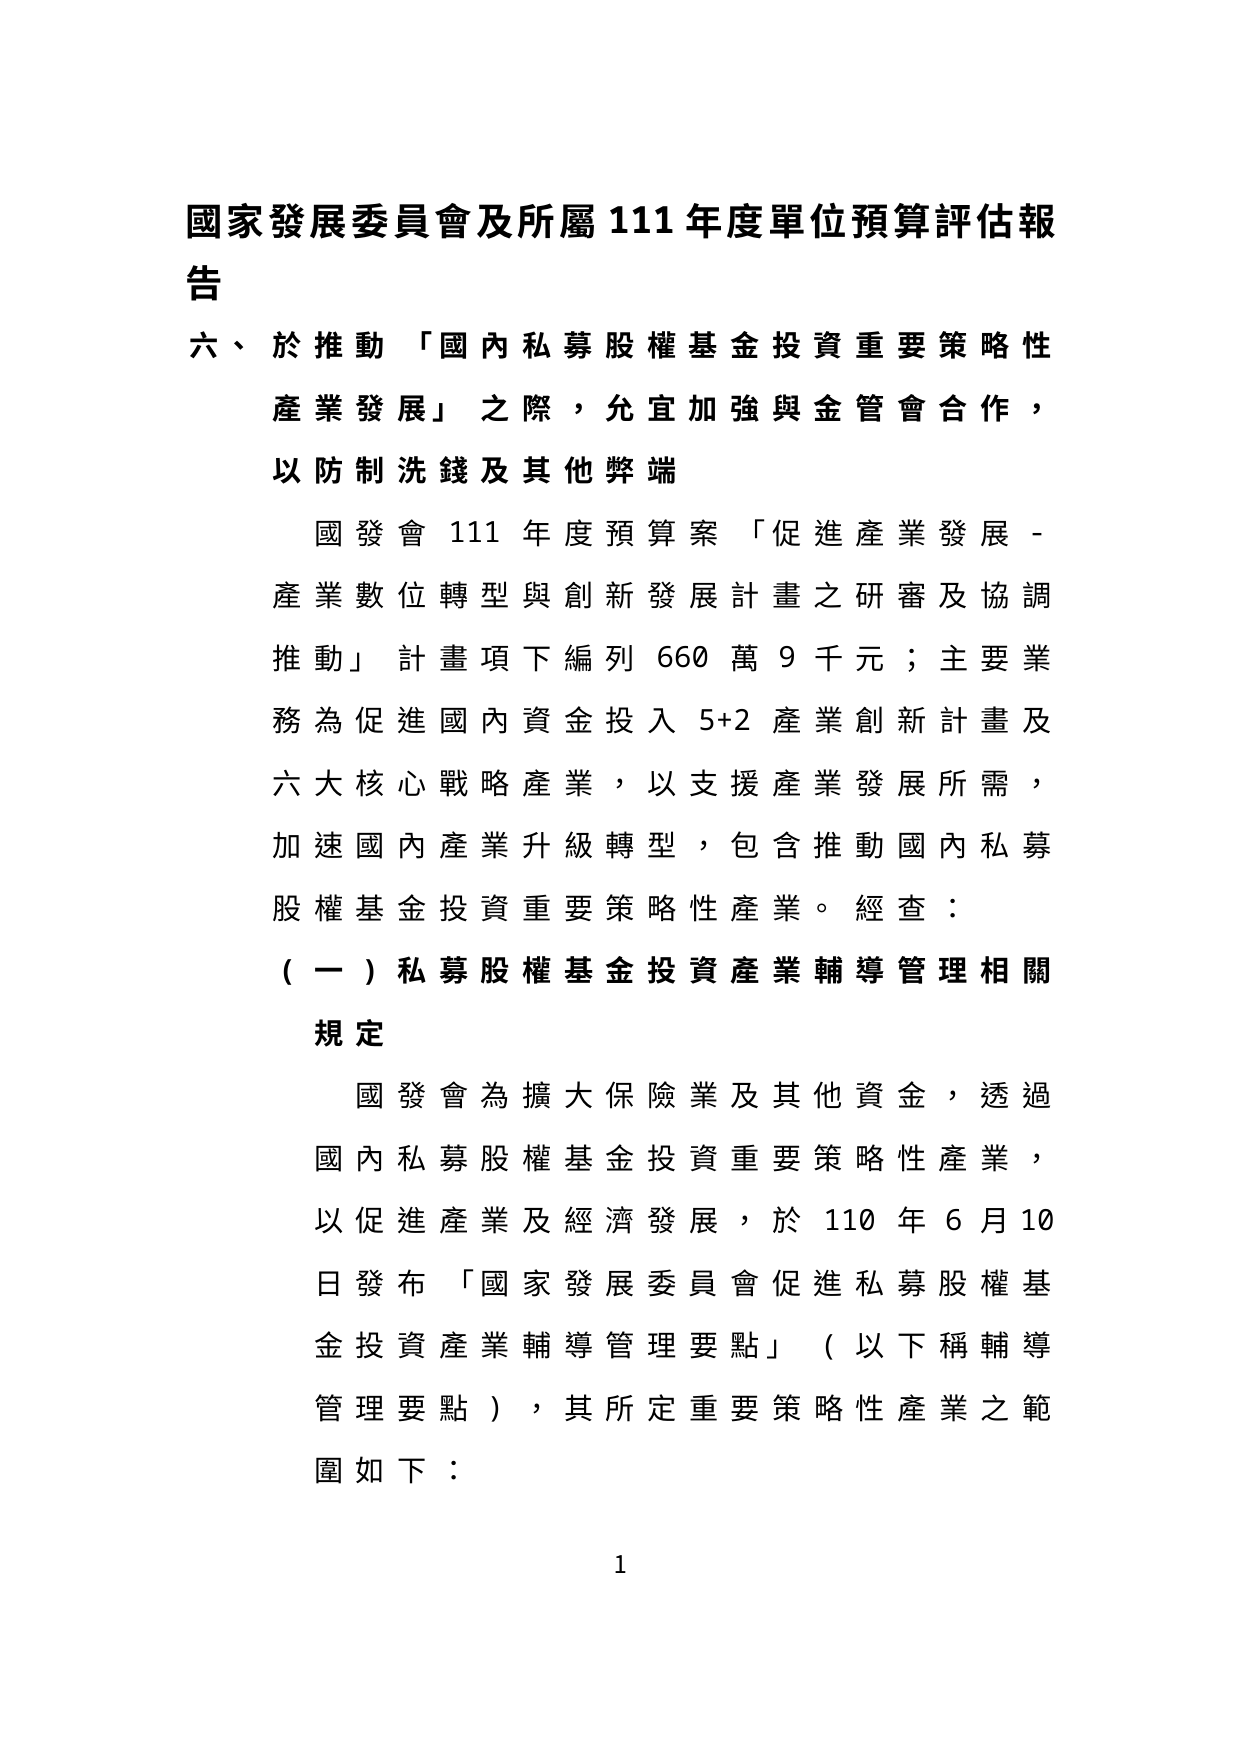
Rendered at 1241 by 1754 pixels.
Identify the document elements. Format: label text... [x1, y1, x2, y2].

text 六、於推動「國內私募股權基金投資重要策略性產業發展」之際，允宜加強與金管會合作，以防制洗錢及其他弊端 [183, 302, 1058, 490]
text 國發會111年度預算案「促進產業發展-產業數位轉型與創新發展計畫之研審及協調推動」計畫項下編列660萬9千元；主要業務為促進國內資金投入5+2產業創新計畫及六大核心戰略產業，以支援產業發展所需，加速國內產業升級轉型，包含推動國內私募股權基金投資重要策略性產業。經查： [242, 490, 1058, 927]
text 國家發展委員會及所屬111年度單位預算評估報告 [183, 177, 1058, 302]
text (一)私募股權基金投資產業輔導管理相關規定 [242, 927, 1058, 1052]
text 國發會為擴大保險業及其他資金，透過國內私募股權基金投資重要策略性產業，以促進產業及經濟發展，於110年6月10日發布「國家發展委員會促進私募股權基金投資產業輔導管理要點」(以下稱輔導管理要點)，其所定重要策略性產業之範圍如下： [271, 1052, 1058, 1490]
